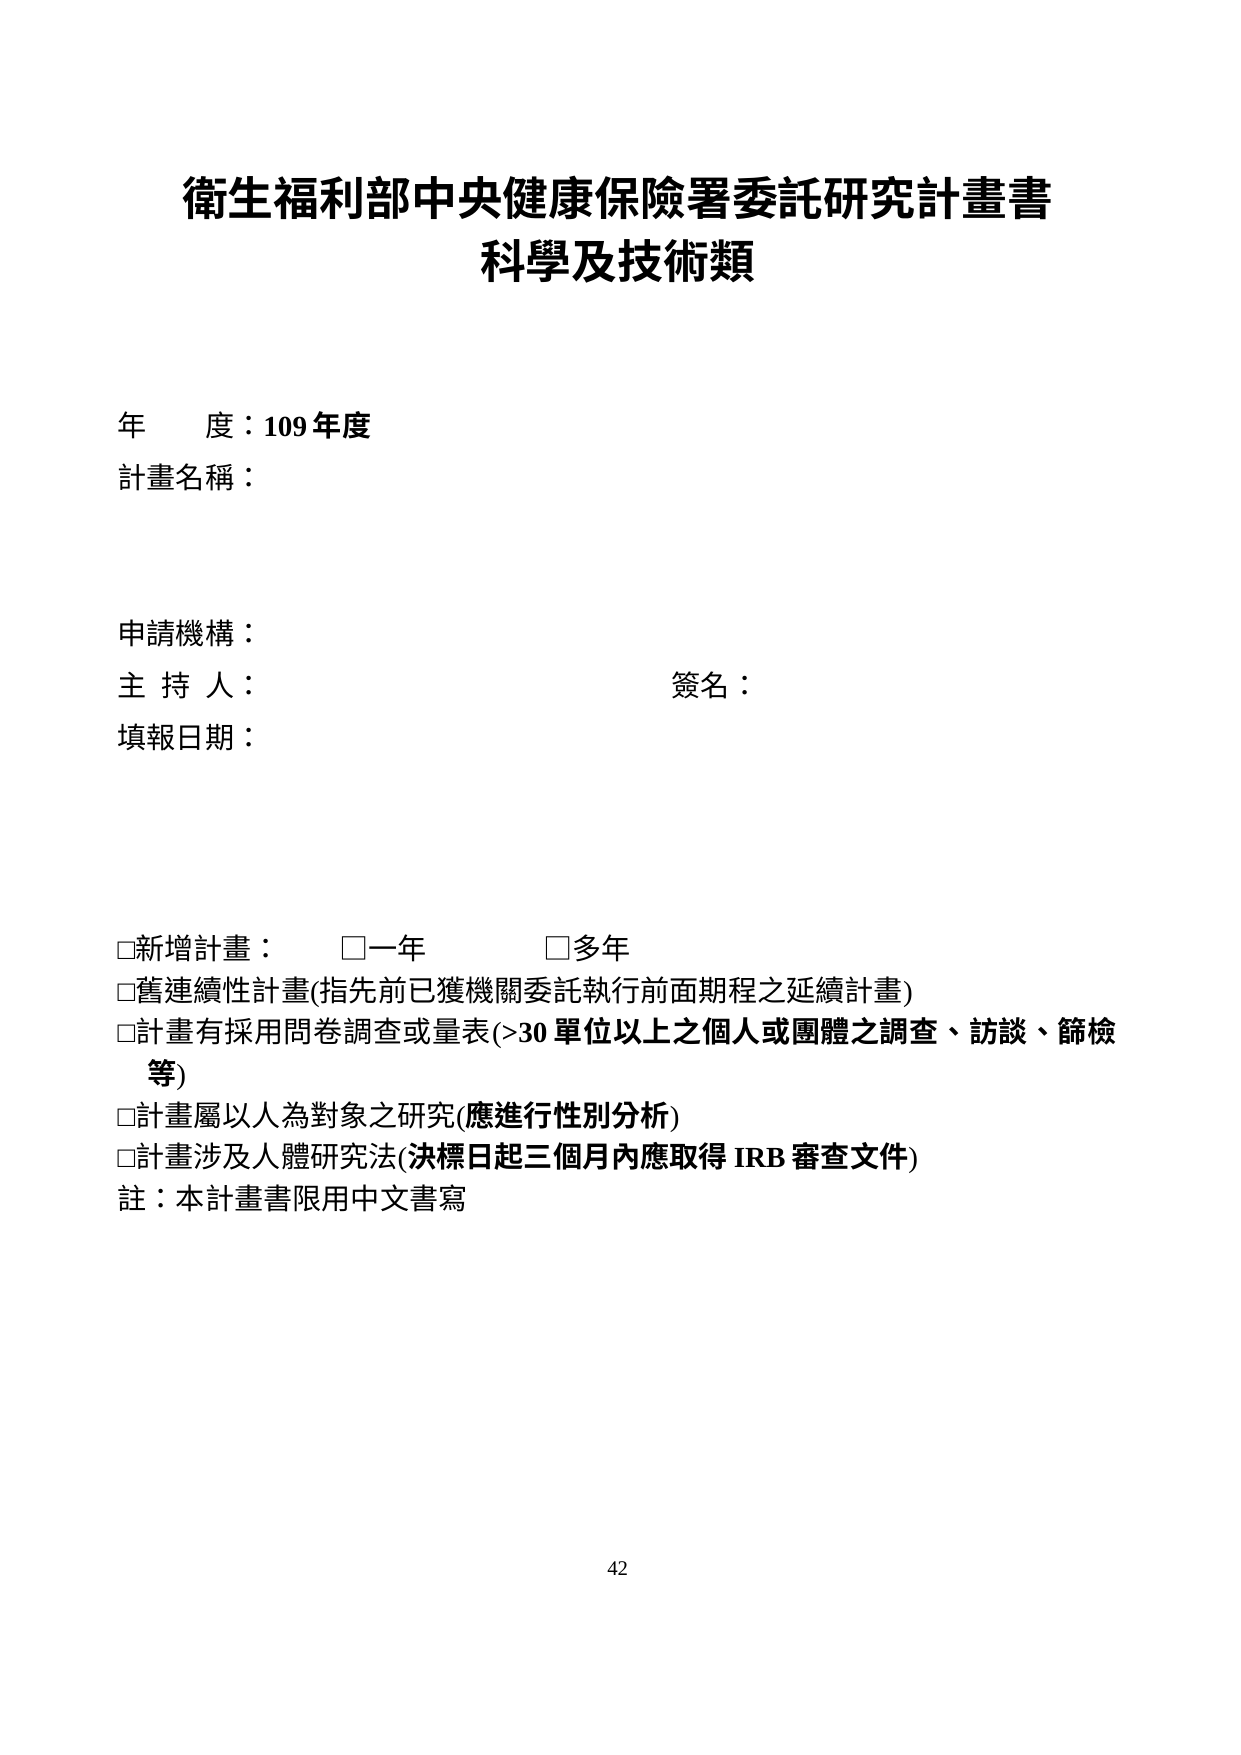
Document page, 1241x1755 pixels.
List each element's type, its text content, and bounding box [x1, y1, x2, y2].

text □計畫屬以人為對象之研究(應進行性別分析) [117, 1093, 1117, 1134]
text 科學及技術類 [117, 228, 1117, 291]
text 主 持 人： 簽名： [117, 655, 1117, 707]
text 註：本計畫書限用中文書寫 [117, 1176, 1117, 1218]
text □計畫有採用問卷調查或量表(>30單位以上之個人或團體之調查、訪談、篩檢等) [117, 1009, 1117, 1093]
text 申請機構： [117, 603, 1117, 655]
text □計畫涉及人體研究法(決標日起三個月內應取得IRB審查文件) [117, 1134, 1117, 1176]
text 衛生福利部中央健康保險署委託研究計畫書 [117, 166, 1117, 228]
text □舊連續性計畫(指先前已獲機關委託執行前面期程之延續計畫) [117, 968, 1117, 1009]
text 填報日期： [117, 707, 1117, 759]
text □新增計畫： □一年 □多年 [117, 926, 1117, 968]
text 計畫名稱： [117, 447, 1117, 499]
text 年 度：109年度 [117, 395, 1117, 447]
